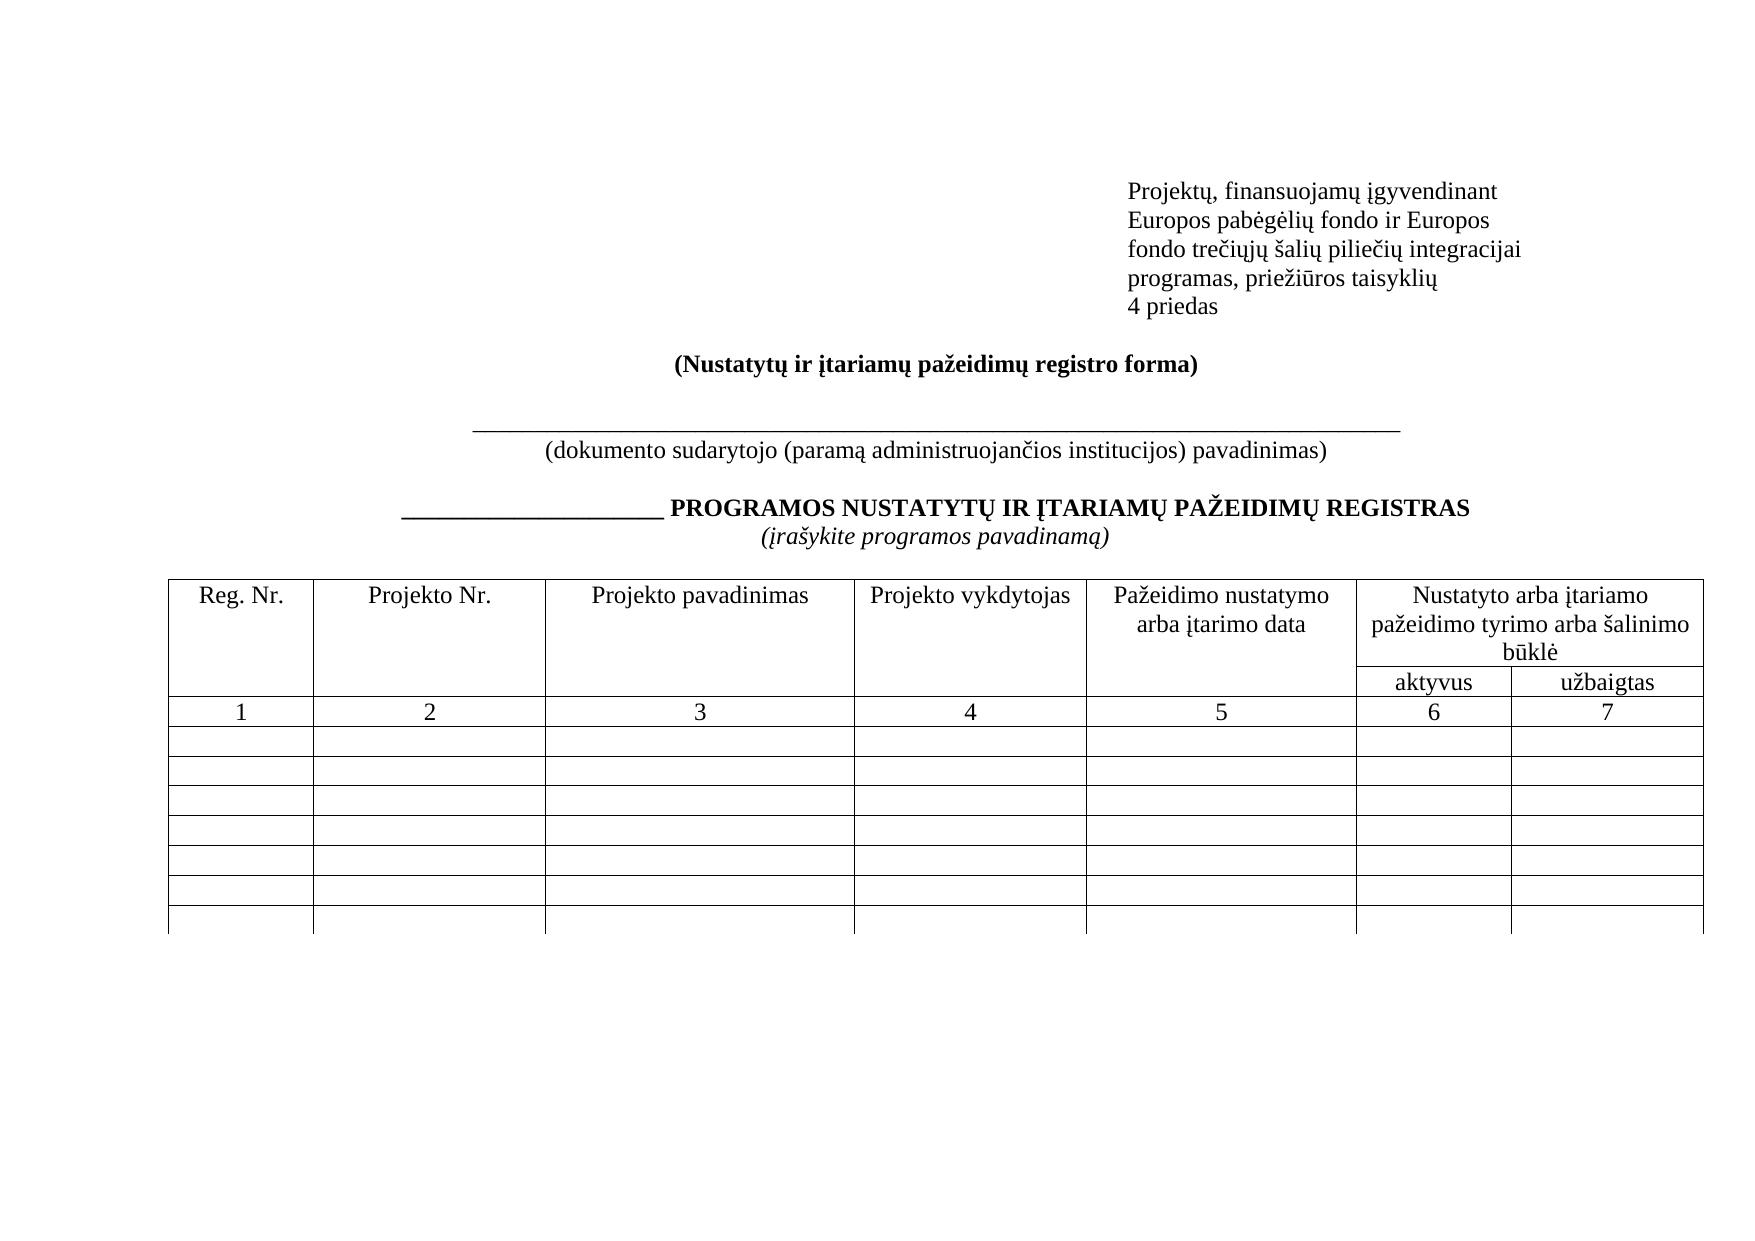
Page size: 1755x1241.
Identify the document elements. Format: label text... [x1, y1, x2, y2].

table_cell [1512, 876, 1703, 904]
table_cell [546, 846, 854, 875]
text Europos pabėgėlių fondo ir Europos [1127, 205, 1695, 234]
table_cell [1357, 786, 1511, 815]
table_cell [1086, 934, 1357, 963]
table_cell [855, 816, 1086, 845]
table_cell 7 [1512, 697, 1703, 726]
table_cell [169, 846, 313, 875]
text 4 priedas [1127, 291, 1695, 320]
table_cell [855, 786, 1086, 815]
table_cell [546, 727, 854, 756]
table_cell [1087, 757, 1356, 785]
table_cell [1357, 757, 1511, 785]
text (Nustatytų ir įtariamų pažeidimų registro forma) [177, 349, 1695, 378]
table_cell [546, 934, 854, 963]
table_cell [314, 934, 546, 963]
table_header Pažeidimo nustatymo arba įtarimo data [1087, 580, 1356, 696]
table_cell 6 [1357, 697, 1511, 726]
table_cell [169, 727, 313, 756]
table_cell [169, 757, 313, 785]
table_cell [1087, 876, 1356, 904]
table_cell [1512, 906, 1703, 934]
table_cell [314, 757, 545, 785]
table_cell [169, 876, 313, 904]
table_cell užbaigtas [1512, 667, 1703, 696]
table_cell [546, 816, 854, 845]
table_cell [855, 727, 1086, 756]
table_cell [1512, 757, 1703, 785]
table_cell [1511, 934, 1704, 963]
table_header Nustatyto arba įtariamo pažeidimo tyrimo arba šalinimo būklė [1357, 580, 1703, 666]
table_cell [546, 786, 854, 815]
text (įrašykite programos pavadinamą) [177, 521, 1695, 550]
table_cell [546, 906, 854, 934]
table_cell 5 [1087, 697, 1356, 726]
table_cell [1087, 816, 1356, 845]
table_header Projekto Nr. [314, 580, 545, 696]
table_cell [1512, 816, 1703, 845]
table_cell 1 [169, 697, 313, 726]
text (dokumento sudarytojo (paramą administruojančios institucijos) pavadinimas) [177, 435, 1695, 464]
table_cell 4 [855, 697, 1086, 726]
table_cell [546, 876, 854, 904]
table_header Projekto vykdytojas [855, 580, 1086, 696]
table_cell [314, 786, 545, 815]
table_cell [1512, 846, 1703, 875]
table_cell [855, 906, 1086, 934]
table_cell [314, 876, 545, 904]
table_header Reg. Nr. [169, 580, 313, 696]
table_cell [314, 727, 545, 756]
table_cell [314, 906, 545, 934]
table_cell [855, 934, 1086, 963]
text programas, priežiūros taisyklių [1127, 263, 1695, 291]
table_cell [855, 876, 1086, 904]
table_cell [169, 906, 313, 934]
table_cell aktyvus [1357, 667, 1511, 696]
table_cell [1087, 727, 1356, 756]
text _ [177, 406, 1695, 435]
table_cell [1357, 934, 1511, 963]
table_cell [1357, 727, 1511, 756]
table_cell [855, 757, 1086, 785]
table_cell [546, 757, 854, 785]
table_cell [1357, 846, 1511, 875]
table_cell 3 [546, 697, 854, 726]
table_cell 2 [314, 697, 545, 726]
table_cell [855, 846, 1086, 875]
text fondo trečiųjų šalių piliečių integracijai [1127, 234, 1695, 263]
text _____________________ PROGRAMOS NUSTATYTŲ IR ĮTARIAMŲ PAŽEIDIMŲ REGISTRAS [177, 493, 1695, 521]
table_cell [1512, 786, 1703, 815]
table_header Projekto pavadinimas [546, 580, 854, 696]
text Projektų, finansuojamų įgyvendinant [1127, 176, 1695, 205]
table_cell [169, 816, 313, 845]
table_cell [1357, 876, 1511, 904]
table_cell [1357, 816, 1511, 845]
table_cell [1087, 786, 1356, 815]
table_cell [1087, 906, 1356, 934]
table_cell [169, 786, 313, 815]
table_cell [1357, 906, 1511, 934]
table_cell [169, 934, 314, 963]
table_cell [314, 816, 545, 845]
table_cell [1087, 846, 1356, 875]
table_cell [1512, 727, 1703, 756]
table_cell [314, 846, 545, 875]
